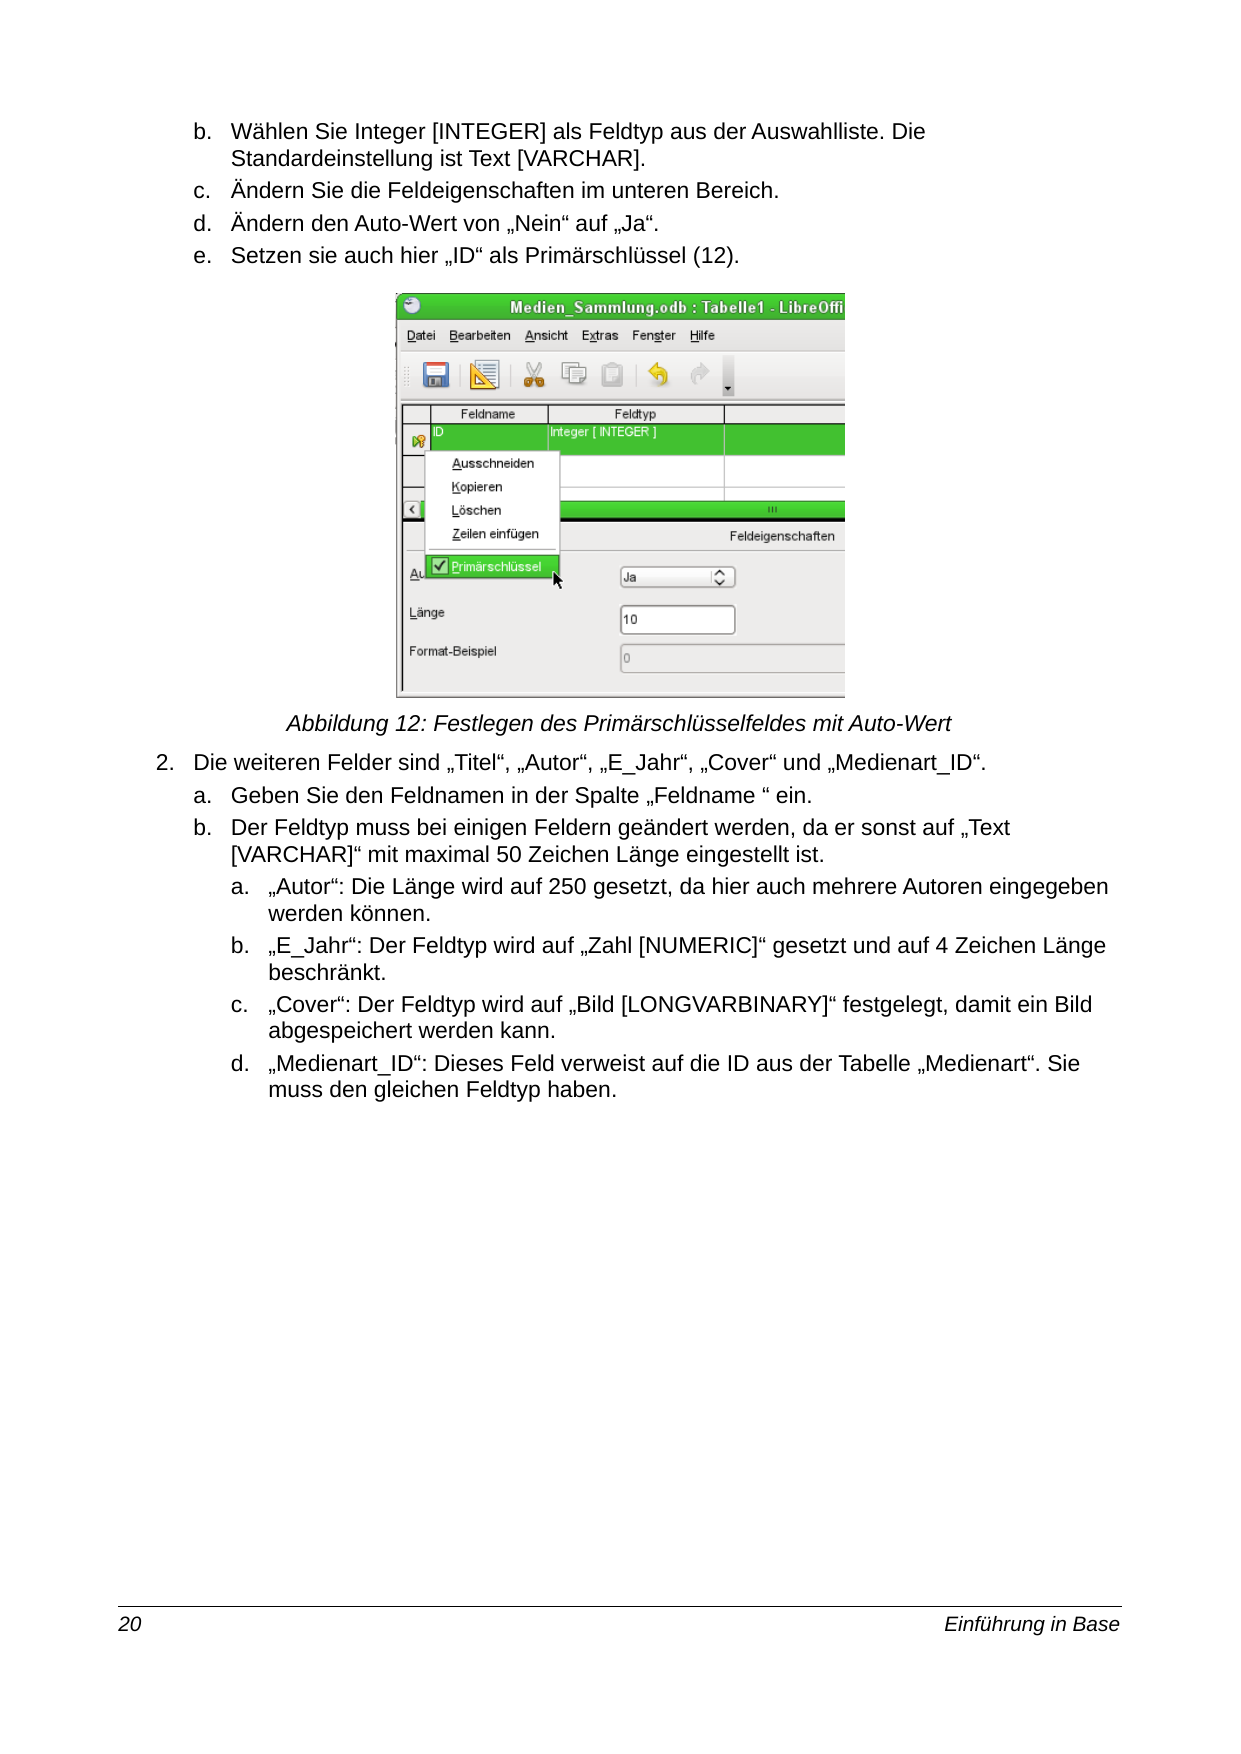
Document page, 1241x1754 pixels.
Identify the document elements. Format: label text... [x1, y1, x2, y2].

list Ändern den Auto-Wert von „Nein“ auf „Ja“. [193, 210, 1122, 236]
list „E_Jahr“: Der Feldtyp wird auf „Zahl [NUMERIC]“ gesetzt und auf 4 Zeichen Länge beschränkt. [231, 932, 1122, 985]
list Wählen Sie Integer [INTEGER] als Feldtyp aus der Auswahlliste. Die Standardeinstellung ist Text [VARCHAR]. [193, 118, 1122, 171]
list „Medienart_ID“: Dieses Feld verweist auf die ID aus der Tabelle „Medienart“. Sie muss den gleichen Feldtyp haben. [231, 1050, 1122, 1103]
list „Autor“: Die Länge wird auf 250 gesetzt, da hier auch mehrere Autoren eingegeben werden können. [231, 873, 1122, 926]
picture [395, 293, 845, 698]
list Der Feldtyp muss bei einigen Feldern geändert werden, da er sonst auf „Text [VARCHAR]“ mit maximal 50 Zeichen Länge eingestellt ist. [193, 814, 1122, 867]
list Setzen sie auch hier „ID“ als Primärschlüssel (Abbildung 12). [193, 242, 1122, 269]
list „Cover“: Der Feldtyp wird auf „Bild [LONGVARBINARY]“ festgelegt, damit ein Bild abgespeichert werden kann. [231, 991, 1122, 1044]
text Abbildung 12: Festlegen des Primärschlüsselfeldes mit Auto-Wert [286, 710, 954, 736]
list Geben Sie den Feldnamen in der Spalte „Feldname “ ein. [193, 782, 1122, 808]
list Ändern Sie die Feldeigenschaften im unteren Bereich. [193, 177, 1122, 203]
list Die weiteren Felder sind „Titel“, „Autor“, „E_Jahr“, „Cover“ und „Medienart_ID“. [156, 749, 1122, 775]
